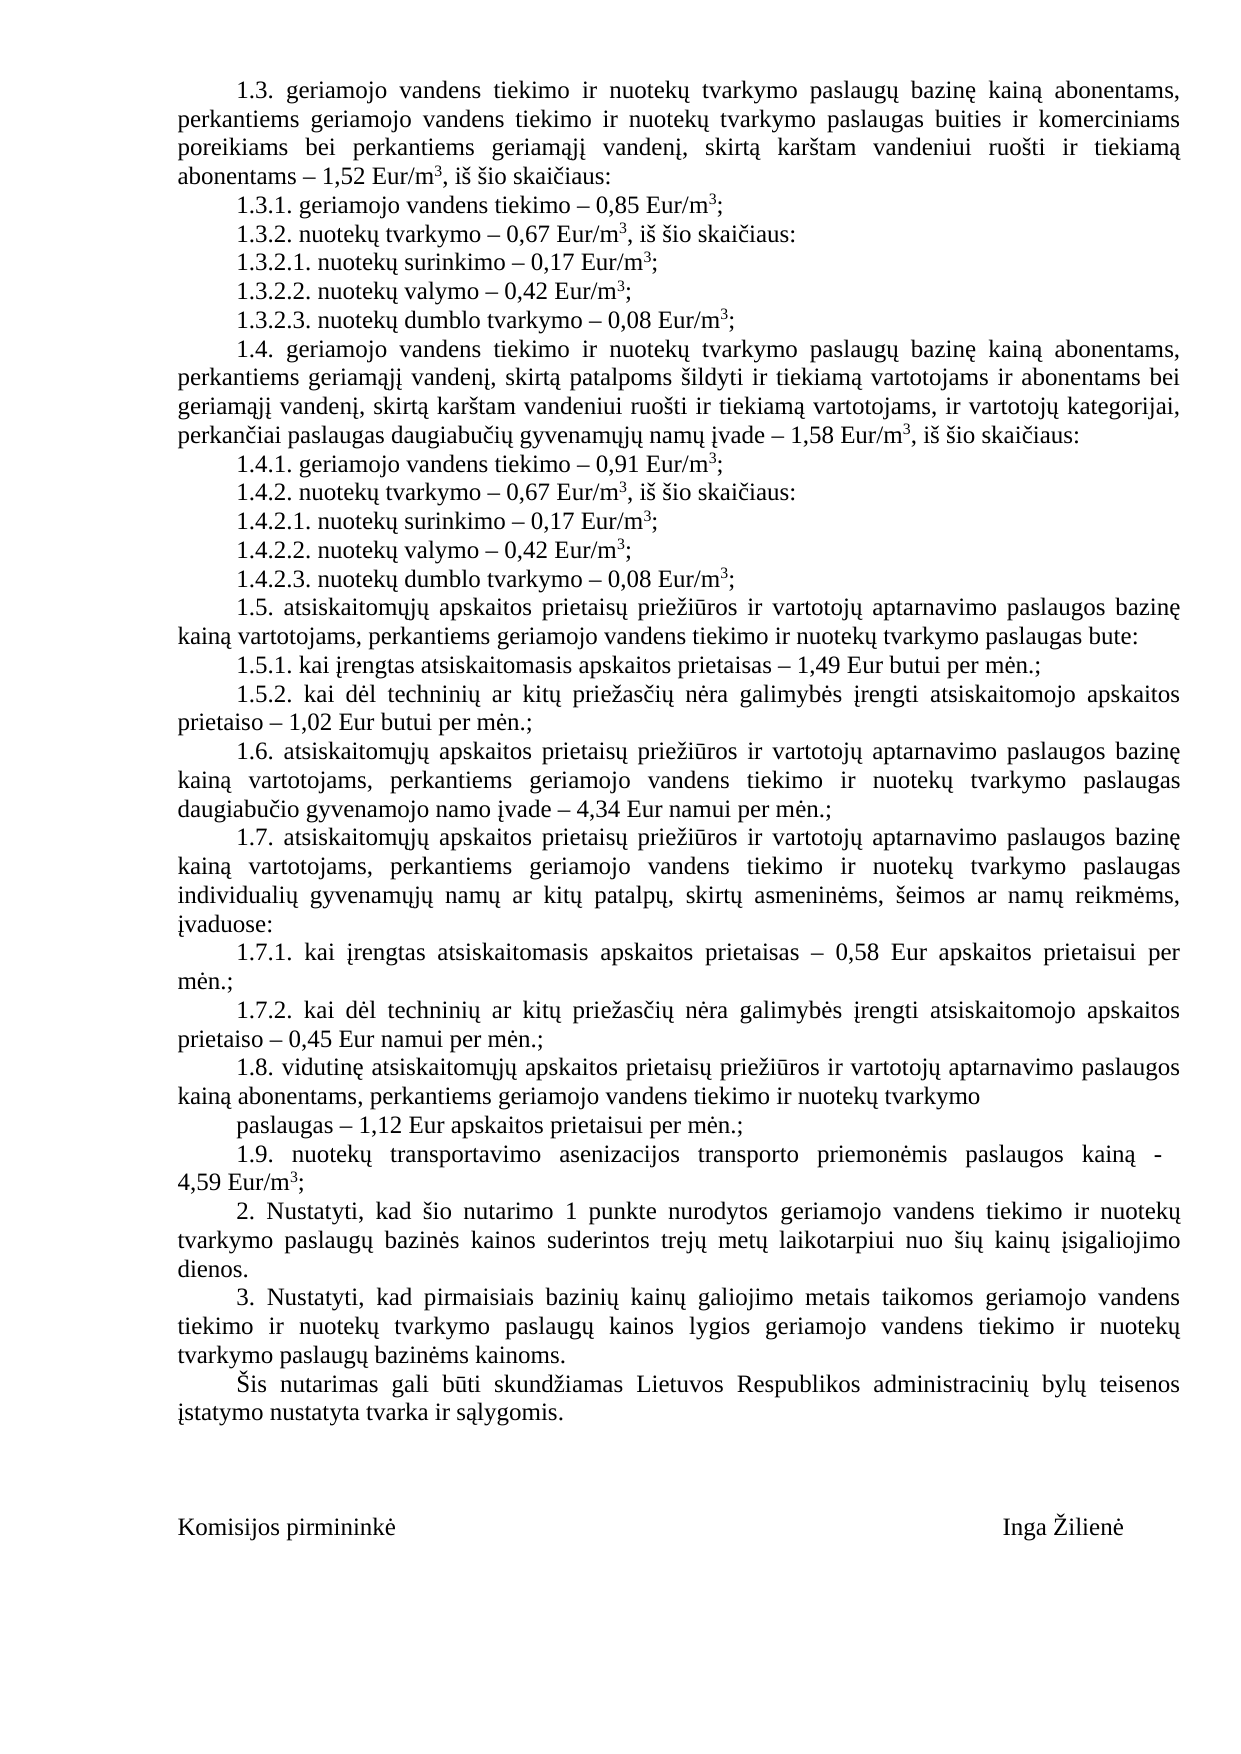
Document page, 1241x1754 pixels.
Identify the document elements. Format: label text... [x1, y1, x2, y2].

text 1.4.2. nuotekų tvarkymo – 0,67 Eur/m3, iš šio skaičiaus: [177, 477, 1181, 506]
text 1.4. geriamojo vandens tiekimo ir nuotekų tvarkymo paslaugų bazinę kainą abonentams, perkantiems geriamąjį vandenį, skirtą patalpoms šildyti ir tiekiamą vartotojams ir abonentams bei geriamąjį vandenį, skirtą karštam vandeniui ruošti ir tiekiamą vartotojams, ir vartotojų kategorijai, perkančiai paslaugas daugiabučių gyvenamųjų namų įvade – 1,58 Eur/m3, iš šio skaičiaus: [177, 334, 1181, 449]
text 1.3.2.2. nuotekų valymo – 0,42 Eur/m3; [177, 276, 1181, 305]
text 1.3.2.1. nuotekų surinkimo – 0,17 Eur/m3; [177, 247, 1181, 276]
text 1.5. atsiskaitomųjų apskaitos prietaisų priežiūros ir vartotojų aptarnavimo paslaugos bazinę kainą vartotojams, perkantiems geriamojo vandens tiekimo ir nuotekų tvarkymo paslaugas bute: [177, 592, 1181, 650]
text Šis nutarimas gali būti skundžiamas Lietuvos Respublikos administracinių bylų teisenos įstatymo nustatyta tvarka ir sąlygomis. [177, 1369, 1181, 1426]
text 1.6. atsiskaitomųjų apskaitos prietaisų priežiūros ir vartotojų aptarnavimo paslaugos bazinę kainą vartotojams, perkantiems geriamojo vandens tiekimo ir nuotekų tvarkymo paslaugas daugiabučio gyvenamojo namo įvade – 4,34 Eur namui per mėn.; [177, 736, 1181, 822]
text 1.7.1. kai įrengtas atsiskaitomasis apskaitos prietaisas – 0,58 Eur apskaitos prietaisui per mėn.; [177, 937, 1181, 995]
text 1.5.1. kai įrengtas atsiskaitomasis apskaitos prietaisas – 1,49 Eur butui per mėn.; [177, 650, 1181, 679]
text 1.4.2.1. nuotekų surinkimo – 0,17 Eur/m3; [177, 506, 1181, 535]
text 1.7. atsiskaitomųjų apskaitos prietaisų priežiūros ir vartotojų aptarnavimo paslaugos bazinę kainą vartotojams, perkantiems geriamojo vandens tiekimo ir nuotekų tvarkymo paslaugas individualių gyvenamųjų namų ar kitų patalpų, skirtų asmeninėms, šeimos ar namų reikmėms, įvaduose: [177, 822, 1181, 937]
text 1.9. nuotekų transportavimo asenizacijos transporto priemonėmis paslaugos kainą - 4,59 Eur/m3; [177, 1139, 1181, 1196]
text 1.4.2.3. nuotekų dumblo tvarkymo – 0,08 Eur/m3; [177, 564, 1181, 592]
text 1.4.1. geriamojo vandens tiekimo – 0,91 Eur/m3; [177, 449, 1181, 477]
text 3. Nustatyti, kad pirmaisiais bazinių kainų galiojimo metais taikomos geriamojo vandens tiekimo ir nuotekų tvarkymo paslaugų kainos lygios geriamojo vandens tiekimo ir nuotekų tvarkymo paslaugų bazinėms kainoms. [177, 1282, 1181, 1369]
text 1.8. vidutinę atsiskaitomųjų apskaitos prietaisų priežiūros ir vartotojų aptarnavimo paslaugos kainą abonentams, perkantiems geriamojo vandens tiekimo ir nuotekų tvarkymo [177, 1052, 1181, 1110]
text Komisijos pirmininkė Inga Žilienė [177, 1512, 1181, 1541]
text 2. Nustatyti, kad šio nutarimo 1 punkte nurodytos geriamojo vandens tiekimo ir nuotekų tvarkymo paslaugų bazinės kainos suderintos trejų metų laikotarpiui nuo šių kainų įsigaliojimo dienos. [177, 1196, 1181, 1282]
text 1.5.2. kai dėl techninių ar kitų priežasčių nėra galimybės įrengti atsiskaitomojo apskaitos prietaiso – 1,02 Eur butui per mėn.; [177, 679, 1181, 736]
text 1.3.2. nuotekų tvarkymo – 0,67 Eur/m3, iš šio skaičiaus: [177, 219, 1181, 247]
text 1.3.2.3. nuotekų dumblo tvarkymo – 0,08 Eur/m3; [177, 305, 1181, 334]
text 1.3.1. geriamojo vandens tiekimo – 0,85 Eur/m3; [177, 190, 1181, 219]
text 1.4.2.2. nuotekų valymo – 0,42 Eur/m3; [177, 535, 1181, 564]
text 1.3. geriamojo vandens tiekimo ir nuotekų tvarkymo paslaugų bazinę kainą abonentams, perkantiems geriamojo vandens tiekimo ir nuotekų tvarkymo paslaugas buities ir komerciniams poreikiams bei perkantiems geriamąjį vandenį, skirtą karštam vandeniui ruošti ir tiekiamą abonentams – 1,52 Eur/m3, iš šio skaičiaus: [177, 75, 1181, 190]
text 1.7.2. kai dėl techninių ar kitų priežasčių nėra galimybės įrengti atsiskaitomojo apskaitos prietaiso – 0,45 Eur namui per mėn.; [177, 995, 1181, 1052]
text paslaugas – 1,12 Eur apskaitos prietaisui per mėn.; [177, 1110, 1181, 1139]
